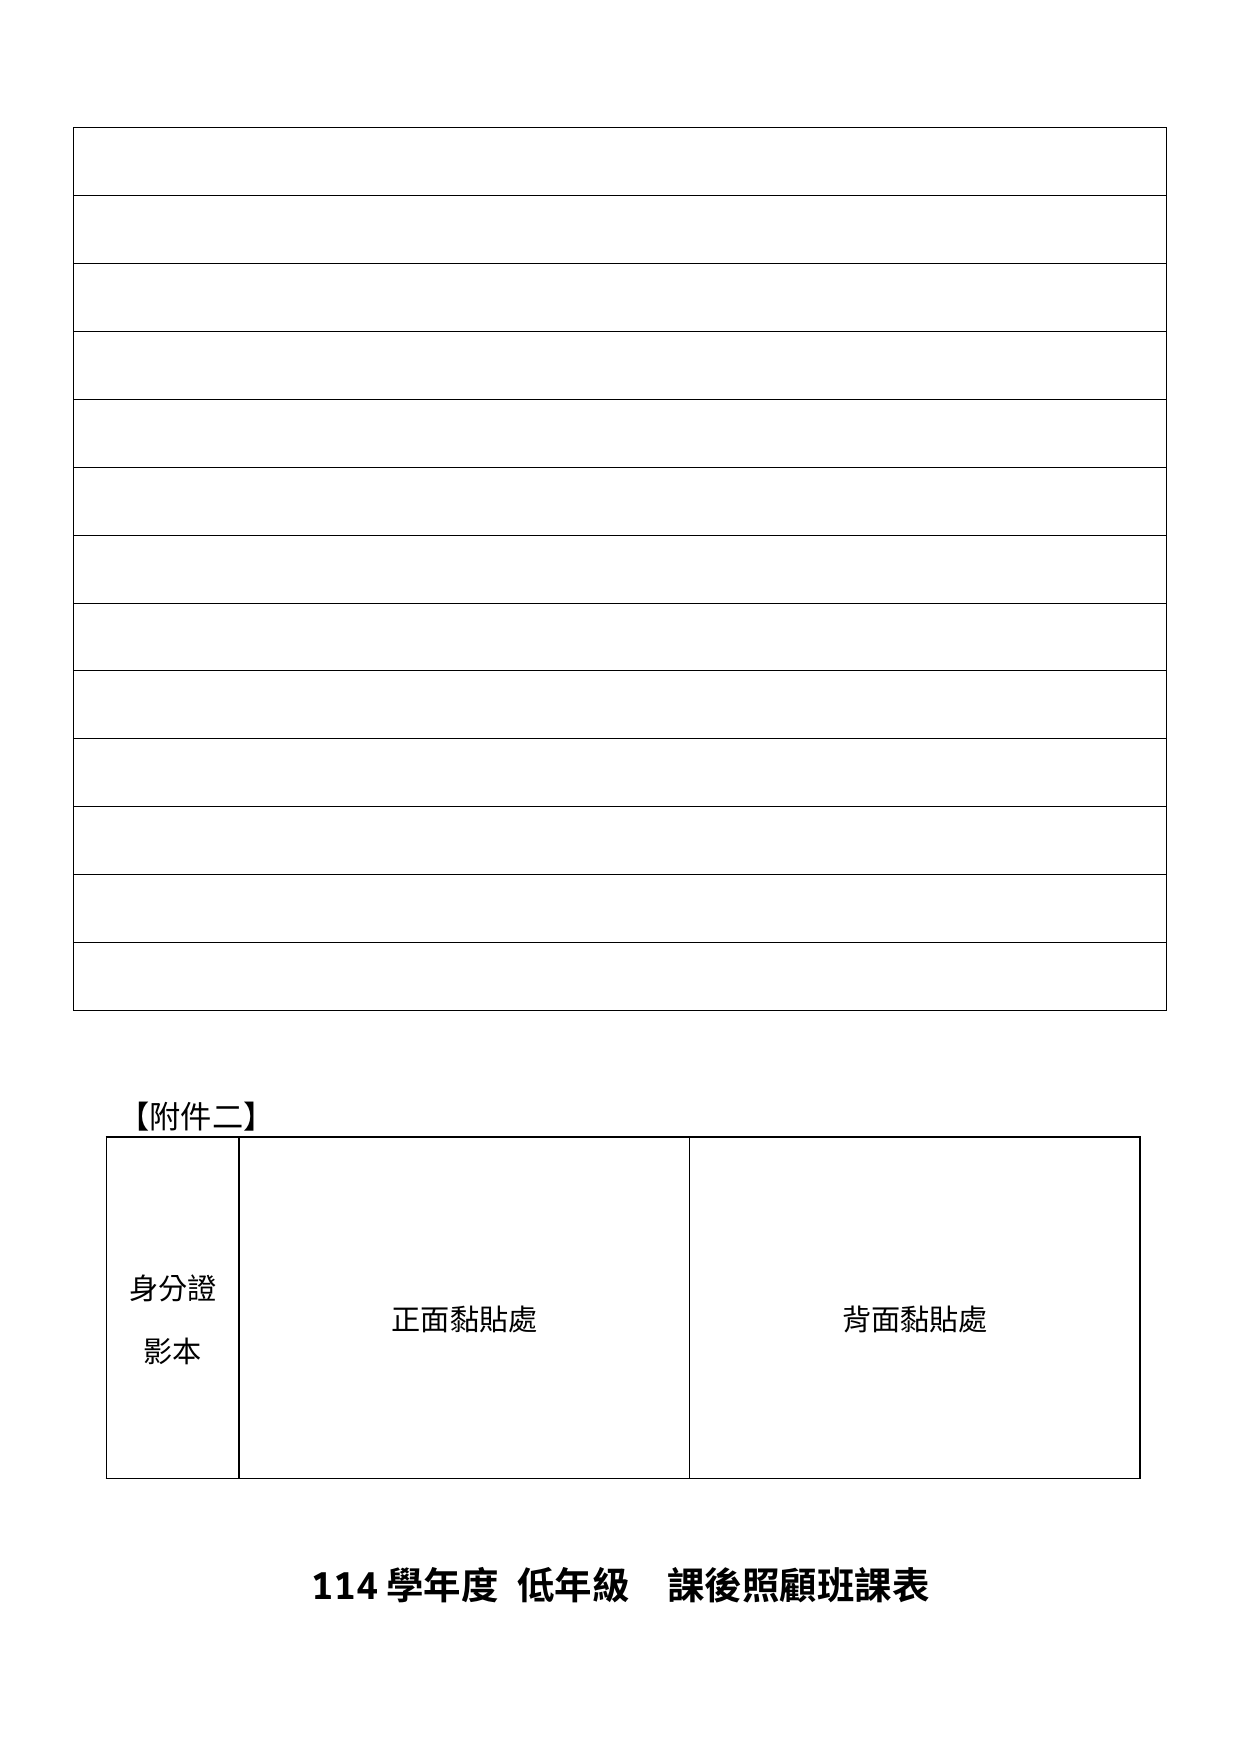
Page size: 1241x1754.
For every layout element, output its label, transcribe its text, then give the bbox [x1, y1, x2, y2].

table_cell [74, 875, 1166, 942]
table_cell [74, 128, 1166, 195]
table_cell [74, 400, 1166, 467]
table_header 正面黏貼處 [240, 1138, 689, 1478]
table_cell [74, 264, 1166, 331]
text 114學年度 低年級 課後照顧班課表 [118, 1541, 1122, 1604]
table_header 背面黏貼處 [690, 1138, 1139, 1478]
table_header 身分證 影本 [107, 1138, 238, 1478]
table_cell [74, 536, 1166, 602]
table_cell [74, 807, 1166, 874]
text 【附件二】 [118, 1073, 1122, 1136]
table_cell [74, 604, 1166, 670]
table_cell [74, 332, 1166, 399]
table_cell [74, 943, 1166, 1010]
table_cell [74, 671, 1166, 738]
table_cell [74, 739, 1166, 806]
table_cell [74, 468, 1166, 534]
table_cell [74, 196, 1166, 263]
